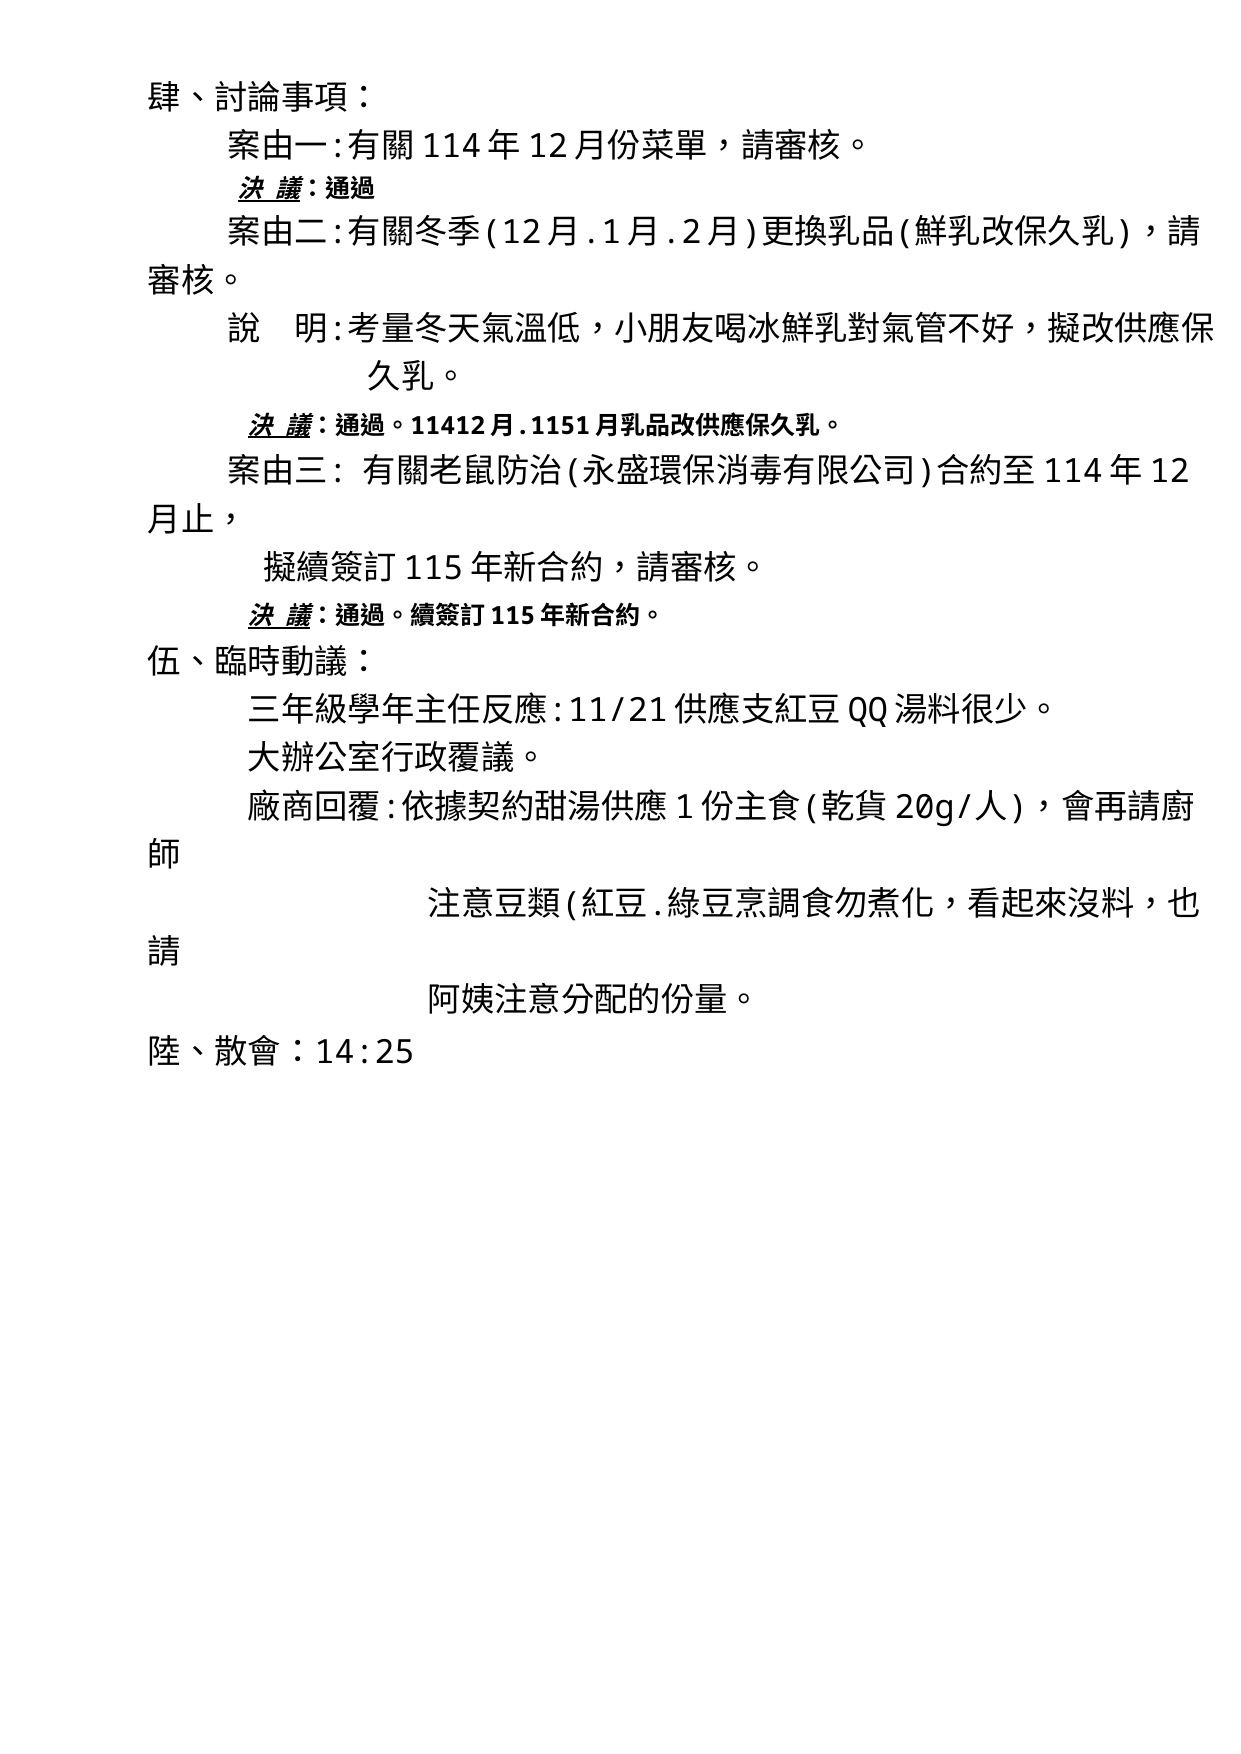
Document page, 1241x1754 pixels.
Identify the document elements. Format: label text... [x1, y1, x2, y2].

text 廠商回覆:依據契約甜湯供應1份主食(乾貨20g/人)，會再請廚師 [148, 779, 1221, 876]
text 說 明:考量冬天氣溫低，小朋友喝冰鮮乳對氣管不好，擬改供應保 [148, 302, 1221, 350]
text 決 議：通過。11412月.1151月乳品改供應保久乳。 [148, 398, 1221, 444]
text 注意豆類(紅豆.綠豆烹調食勿煮化，看起來沒料，也請 [148, 876, 1221, 973]
text 陸、散會：14:25 [148, 1021, 1221, 1073]
text 大辦公室行政覆議。 [148, 731, 1221, 779]
text 三年級學年主任反應:11/21供應支紅豆QQ湯料很少。 [148, 683, 1221, 731]
text 決 議：通過 案由二:有關冬季(12月.1月.2月)更換乳品(鮮乳改保久乳)，請審核。 [148, 167, 1221, 302]
text 肆、討論事項： [148, 71, 1221, 119]
text 案由三: 有關老鼠防治(永盛環保消毒有限公司)合約至114年12月止， [148, 444, 1221, 541]
text 久乳。 [148, 350, 1221, 398]
text 案由一:有關114年12月份菜單，請審核。 [148, 119, 1221, 167]
text 擬續簽訂115年新合約，請審核。 [148, 541, 1221, 589]
text 決 議：通過。續簽訂115年新合約。 [148, 589, 1221, 634]
text 阿姨注意分配的份量。 [148, 973, 1221, 1021]
text 伍、臨時動議： [148, 634, 1221, 683]
